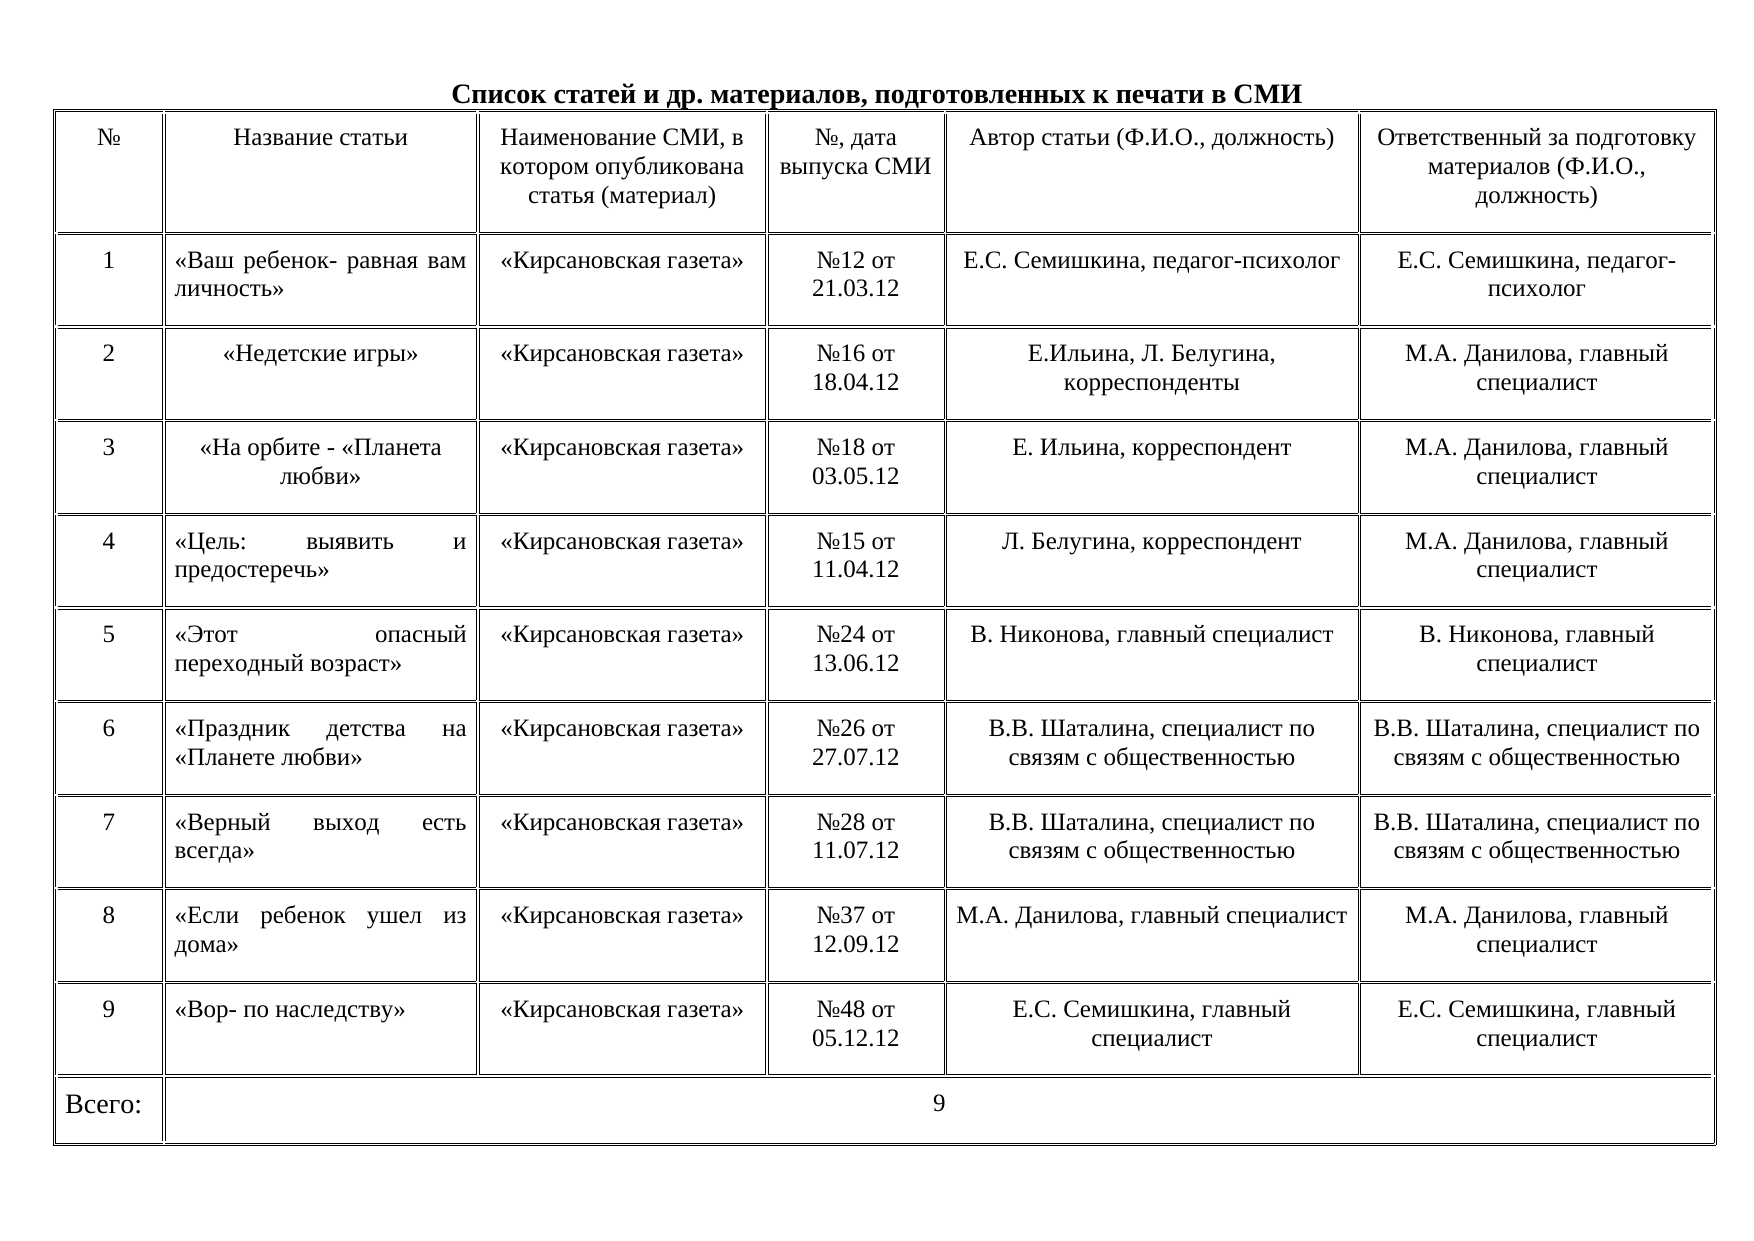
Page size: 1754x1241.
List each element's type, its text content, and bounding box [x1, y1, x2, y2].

table_cell В.В. Шаталина, специалист по связям с общественностью [1359, 700, 1715, 793]
table_cell 2 [54, 325, 163, 419]
table_cell «Кирсановская газета» [480, 235, 765, 325]
text Список статей и др. материалов, подготовленных к печати в СМИ [118, 77, 1636, 109]
table_cell «Кирсановская газета» [480, 984, 765, 1074]
table_cell Е. Ильина, корреспондент [947, 422, 1358, 512]
table_cell Л. Белугина, корреспондент [947, 516, 1358, 606]
table_cell «Праздник детства на «Планете любви» [166, 703, 476, 793]
table_cell «Ваш ребенок- равная вам личность» [166, 235, 476, 325]
table_header Наименование СМИ, в котором опубликована статья (материал) [478, 110, 767, 232]
table_cell «Кирсановская газета» [480, 329, 765, 419]
table_cell «Кирсановская газета» [480, 610, 765, 700]
table_header № [56, 112, 163, 232]
table_cell №48 от 05.12.12 [769, 984, 944, 1074]
table_cell «Этот опасный переходный возраст» [166, 610, 476, 700]
table_cell №16 от 18.04.12 [769, 329, 944, 419]
table_cell 9 [54, 981, 163, 1074]
table_cell М.А. Данилова, главный специалист [1359, 325, 1715, 419]
table_cell «Недетские игры» [166, 329, 476, 419]
table_header Название статьи [164, 110, 477, 232]
table_cell В.В. Шаталина, специалист по связям с общественностью [947, 703, 1358, 793]
table_cell «Если ребенок ушел из дома» [166, 890, 476, 981]
table_cell Е.С. Семишкина, главный специалист [947, 984, 1358, 1074]
table_cell №26 от 27.07.12 [769, 703, 944, 793]
table_cell Е.С. Семишкина, главный специалист [1359, 981, 1715, 1074]
table_header Автор статьи (Ф.И.О., должность) [945, 110, 1359, 232]
table_cell «Вор- по наследству» [166, 984, 476, 1074]
table_cell В.В. Шаталина, специалист по связям с общественностью [947, 797, 1358, 887]
table_cell М.А. Данилова, главный специалист [1359, 419, 1715, 512]
table_cell №12 от 21.03.12 [769, 235, 944, 325]
table_cell 3 [54, 419, 163, 512]
table_cell №28 от 11.07.12 [769, 797, 944, 887]
table_cell «Кирсановская газета» [480, 703, 765, 793]
table_cell 6 [54, 700, 163, 793]
table_cell «Кирсановская газета» [480, 422, 765, 512]
table_cell №18 от 03.05.12 [769, 422, 944, 512]
table_cell №15 от 11.04.12 [769, 516, 944, 606]
table_cell 7 [54, 794, 162, 887]
table_cell 8 [54, 887, 163, 981]
table_header Ответственный за подготовку материалов (Ф.И.О., должность) [1359, 112, 1714, 232]
table_cell В. Никонова, главный специалист [947, 610, 1358, 700]
table_cell Всего: [54, 1074, 163, 1143]
table_cell 4 [54, 513, 162, 606]
table_cell «Кирсановская газета» [480, 890, 765, 981]
table_cell 9 [164, 1074, 1715, 1143]
table_header №, дата выпуска СМИ [767, 110, 945, 232]
table_cell Е.С. Семишкина, педагог-психолог [1361, 232, 1715, 325]
table_cell В.В. Шаталина, специалист по связям с общественностью [1361, 794, 1715, 887]
table_cell №37 от 12.09.12 [769, 890, 944, 981]
table_cell М.А. Данилова, главный специалист [1361, 513, 1715, 606]
table_cell «Верный выход есть всегда» [166, 797, 476, 887]
table_cell Е.С. Семишкина, педагог-психолог [947, 235, 1358, 325]
table_cell «На орбите - «Планета любви» [166, 422, 476, 512]
table_cell М.А. Данилова, главный специалист [1359, 887, 1715, 981]
table_cell 1 [54, 232, 162, 325]
table_cell «Цель: выявить и предостеречь» [166, 516, 476, 606]
table_cell 5 [54, 606, 163, 700]
table_cell М.А. Данилова, главный специалист [947, 890, 1358, 981]
table_cell «Кирсановская газета» [480, 516, 765, 606]
table_cell «Кирсановская газета» [480, 797, 765, 887]
table_cell В. Никонова, главный специалист [1359, 606, 1715, 700]
table_cell Е.Ильина, Л. Белугина, корреспонденты [947, 329, 1358, 419]
table_cell №24 от 13.06.12 [769, 610, 944, 700]
